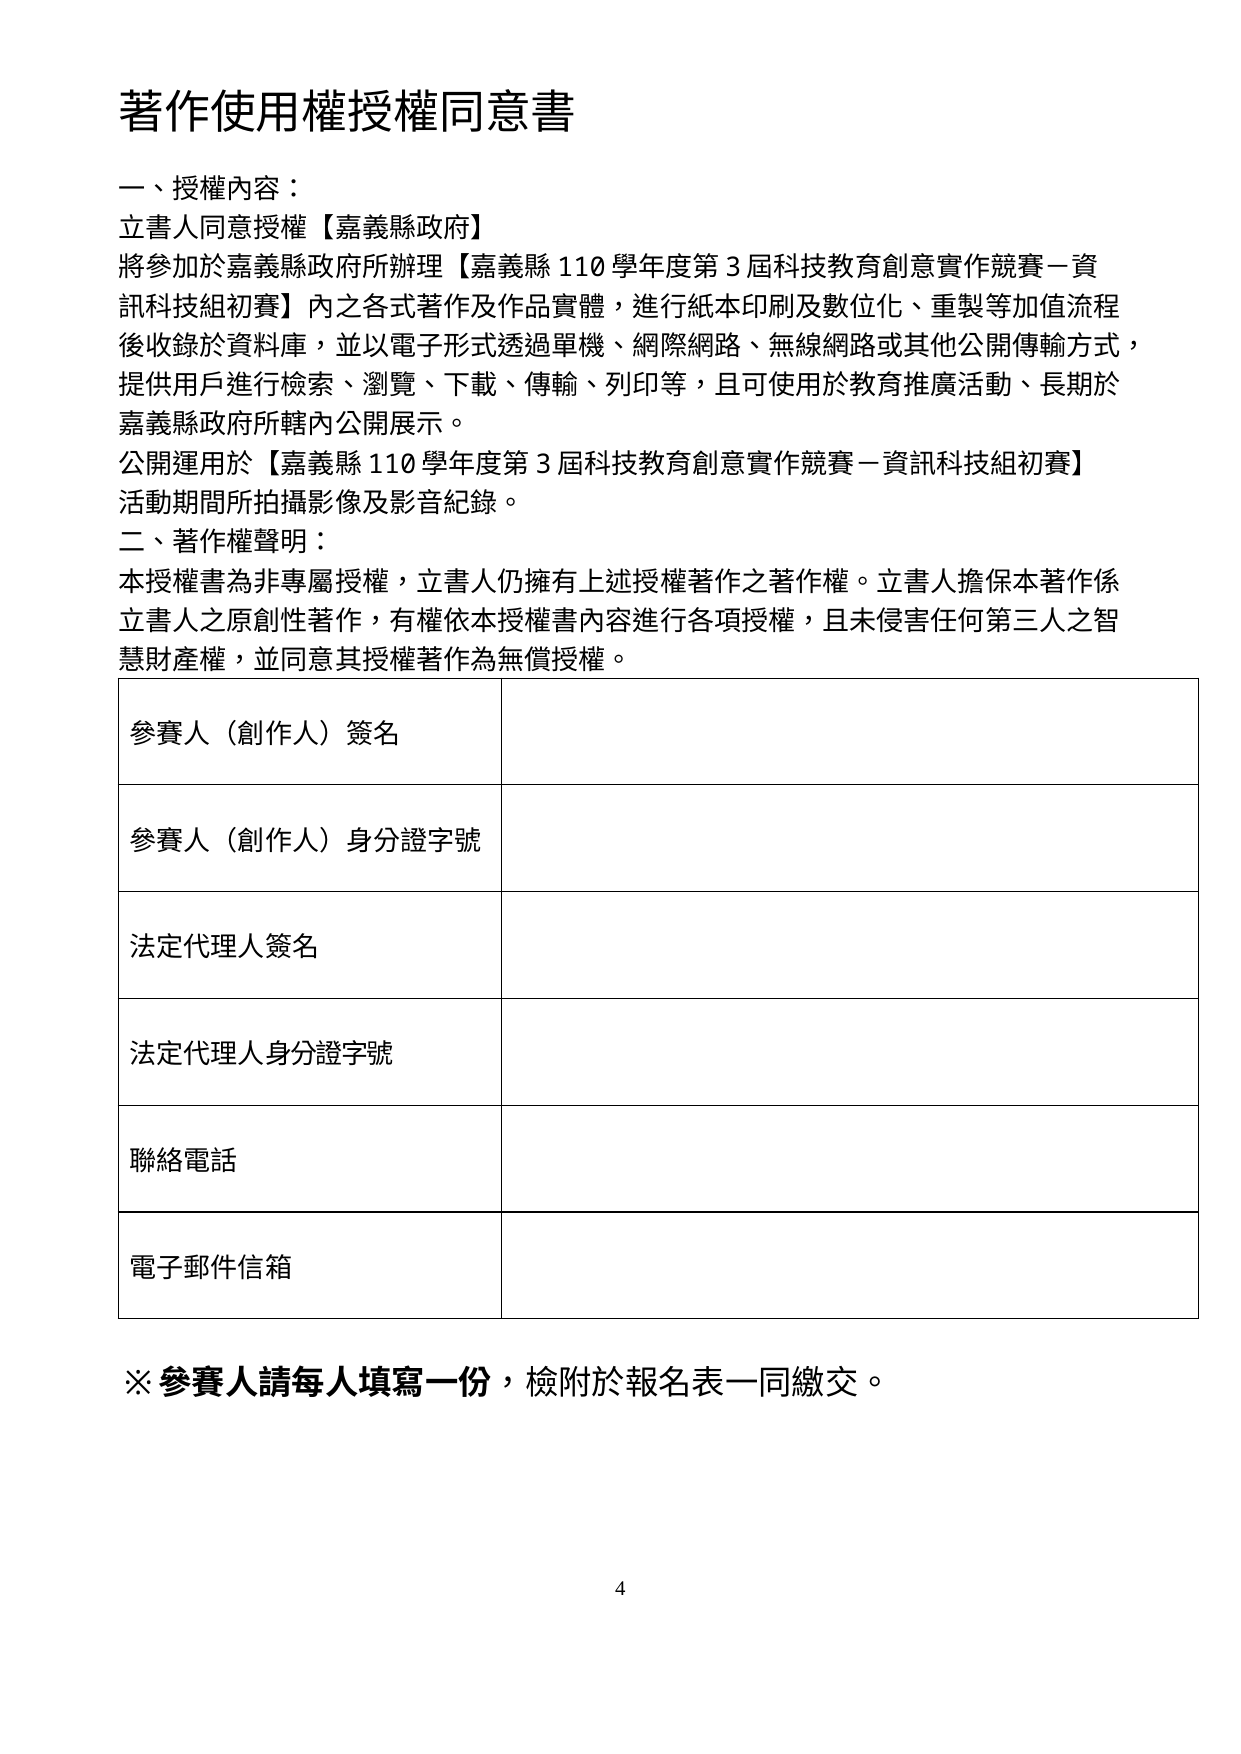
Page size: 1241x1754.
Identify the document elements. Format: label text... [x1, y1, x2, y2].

table_cell [502, 1106, 1198, 1211]
text 著作使用權授權同意書 [118, 75, 1122, 141]
table_cell 法定代理人簽名 [119, 892, 501, 998]
table_cell 參賽人（創作人）身分證字號 [119, 785, 501, 891]
text 一、授權內容： [118, 167, 1122, 206]
text 將參加於嘉義縣政府所辦理【嘉義縣110學年度第3屆科技教育創意實作競賽－資訊科技組初賽】內之各式著作及作品實體，進行紙本印刷及數位化、重製等加值流程後收錄於資料庫，並以電子形式透過單機、網際網路、無線網路或其他公開傳輸方式，提供用戶進行檢索、瀏覽、下載、傳輸、列印等，且可使用於教育推廣活動、長期於嘉義縣政府所轄內公開展示。 [118, 245, 1122, 442]
text 二、著作權聲明： [118, 520, 1122, 560]
table_cell [502, 1213, 1198, 1318]
table_cell [502, 999, 1198, 1104]
table_header [502, 679, 1198, 784]
table_cell [502, 785, 1198, 891]
text 本授權書為非專屬授權，立書人仍擁有上述授權著作之著作權。立書人擔保本著作係立書人之原創性著作，有權依本授權書內容進行各項授權，且未侵害任何第三人之智慧財產權，並同意其授權著作為無償授權。 [118, 560, 1122, 677]
text 立書人同意授權【嘉義縣政府】 [118, 206, 1122, 245]
table_header 參賽人（創作人）簽名 [119, 679, 501, 784]
text 公開運用於【嘉義縣110學年度第3屆科技教育創意實作競賽－資訊科技組初賽】活動期間所拍攝影像及影音紀錄。 [118, 442, 1122, 520]
table_cell 聯絡電話 [119, 1106, 501, 1211]
table_cell [502, 892, 1198, 998]
table_cell 法定代理人身分證字號 [119, 999, 501, 1104]
table_cell 電子郵件信箱 [119, 1213, 501, 1318]
text ※參賽人請每人填寫一份，檢附於報名表一同繳交。 [118, 1356, 1122, 1404]
